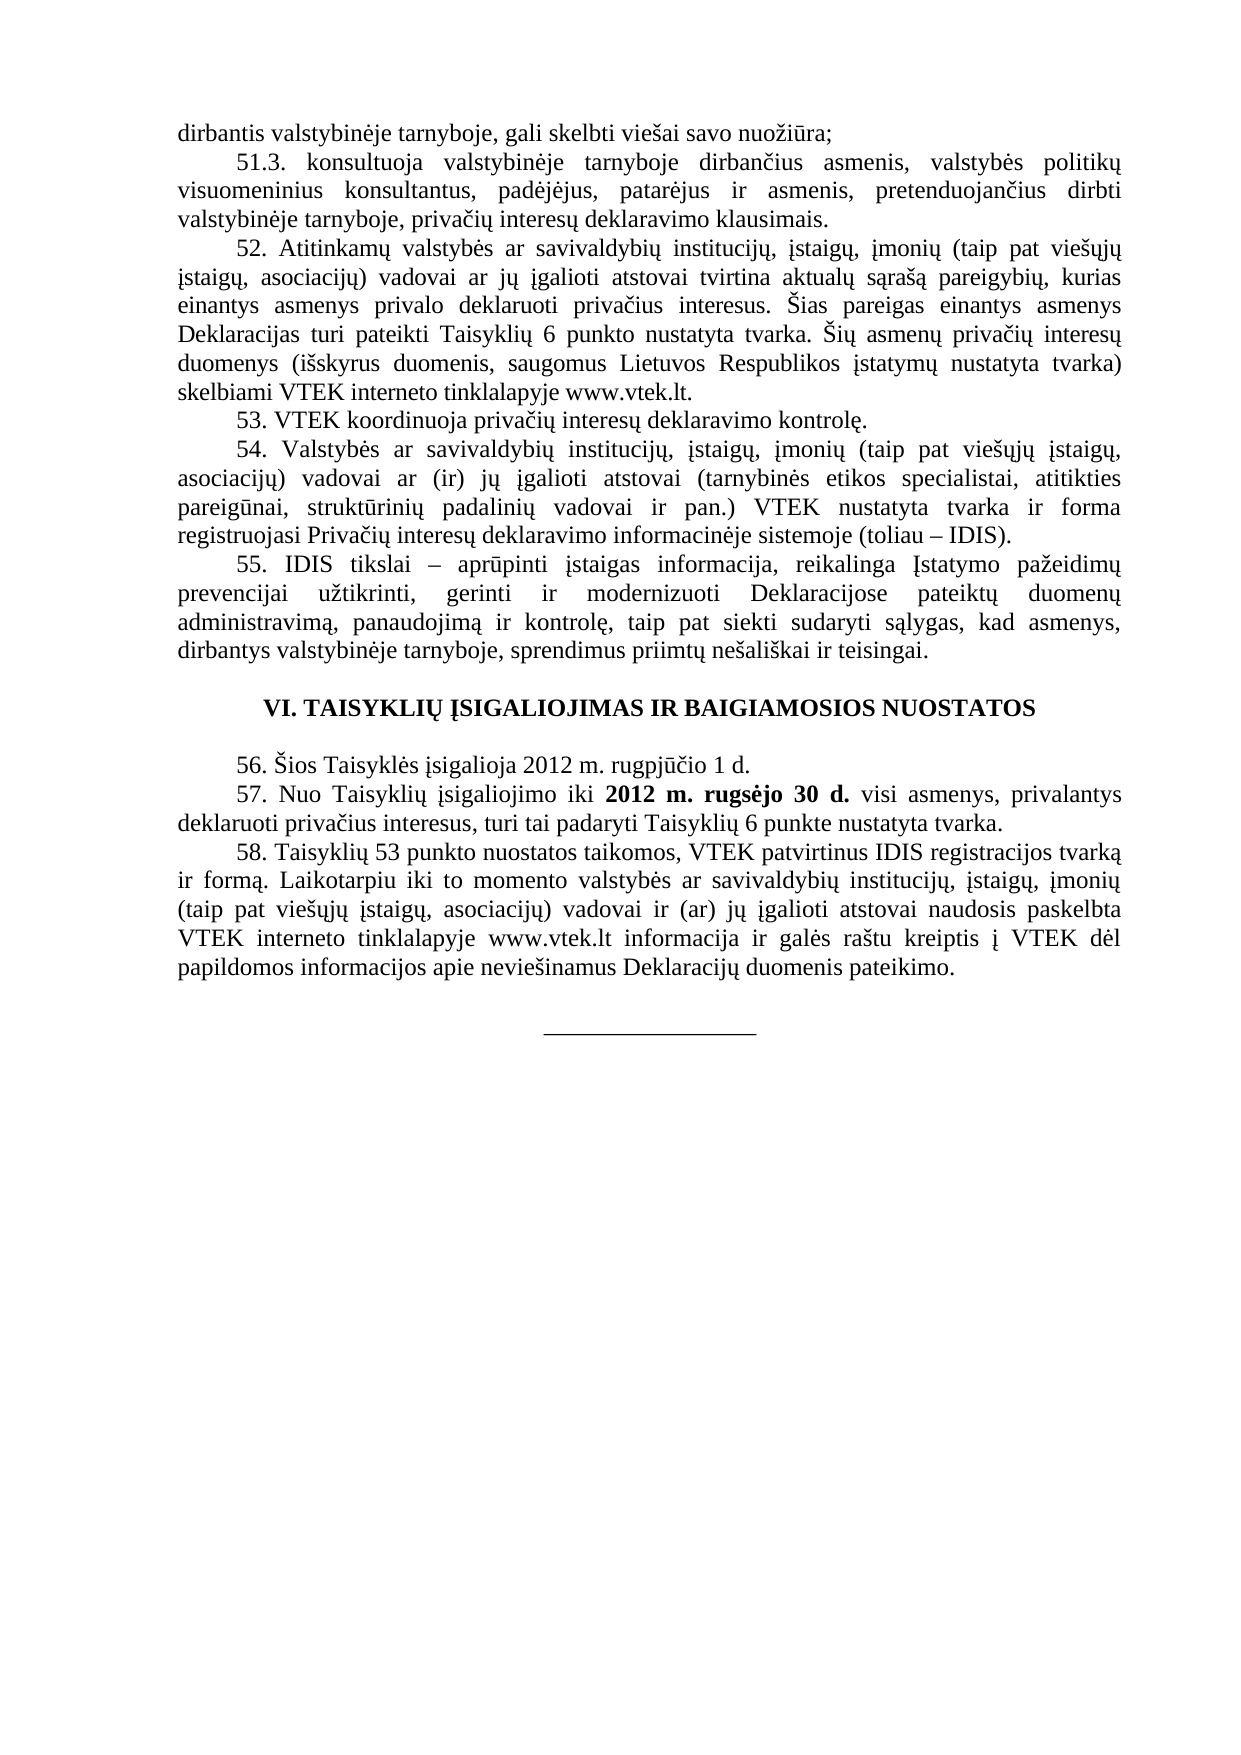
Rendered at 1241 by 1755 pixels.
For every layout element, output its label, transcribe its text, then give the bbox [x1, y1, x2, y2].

text 53. VTEK koordinuoja privačių interesų deklaravimo kontrolę. [177, 406, 1122, 434]
text 52. Atitinkamų valstybės ar savivaldybių institucijų, įstaigų, įmonių (taip pat viešųjų įstaigų, asociacijų) vadovai ar jų įgalioti atstovai tvirtina aktualų sąrašą pareigybių, kurias einantys asmenys privalo deklaruoti privačius interesus. Šias pareigas einantys asmenys Deklaracijas turi pateikti Taisyklių 6 punkto nustatyta tvarka. Šių asmenų privačių interesų duomenys (išskyrus duomenis, saugomus Lietuvos Respublikos įstatymų nustatyta tvarka) skelbiami VTEK interneto tinklalapyje www.vtek.lt. [177, 233, 1122, 406]
text 55. IDIS tikslai – aprūpinti įstaigas informacija, reikalinga Įstatymo pažeidimų prevencijai užtikrinti, gerinti ir modernizuoti Deklaracijose pateiktų duomenų administravimą, panaudojimą ir kontrolę, taip pat siekti sudaryti sąlygas, kad asmenys, dirbantys valstybinėje tarnyboje, sprendimus priimtų nešališkai ir teisingai. [177, 549, 1122, 664]
text dirbantis valstybinėje tarnyboje, gali skelbti viešai savo nuožiūra; [177, 118, 1122, 147]
text 56. Šios Taisyklės įsigalioja 2012 m. rugpjūčio 1 d. [177, 751, 1122, 779]
text 58. Taisyklių 53 punkto nuostatos taikomos, VTEK patvirtinus IDIS registracijos tvarką ir formą. Laikotarpiu iki to momento valstybės ar savivaldybių institucijų, įstaigų, įmonių (taip pat viešųjų įstaigų, asociacijų) vadovai ir (ar) jų įgalioti atstovai naudosis paskelbta VTEK interneto tinklalapyje www.vtek.lt informacija ir galės raštu kreiptis į VTEK dėl papildomos informacijos apie neviešinamus Deklaracijų duomenis pateikimo. [177, 837, 1122, 981]
text _________________ [177, 1009, 1122, 1038]
text 54. Valstybės ar savivaldybių institucijų, įstaigų, įmonių (taip pat viešųjų įstaigų, asociacijų) vadovai ar (ir) jų įgalioti atstovai (tarnybinės etikos specialistai, atitikties pareigūnai, struktūrinių padalinių vadovai ir pan.) VTEK nustatyta tvarka ir forma registruojasi Privačių interesų deklaravimo informacinėje sistemoje (toliau – IDIS). [177, 434, 1122, 549]
text 51.3. konsultuoja valstybinėje tarnyboje dirbančius asmenis, valstybės politikų visuomeninius konsultantus, padėjėjus, patarėjus ir asmenis, pretenduojančius dirbti valstybinėje tarnyboje, privačių interesų deklaravimo klausimais. [177, 147, 1122, 233]
text 57. Nuo Taisyklių įsigaliojimo iki 2012 m. rugsėjo 30 d. visi asmenys, privalantys deklaruoti privačius interesus, turi tai padaryti Taisyklių 6 punkte nustatyta tvarka. [177, 779, 1122, 837]
text VI. TAISYKLIŲ ĮSIGALIOJIMAS IR BAIGIAMOSIOS NUOSTATOS [177, 693, 1122, 722]
